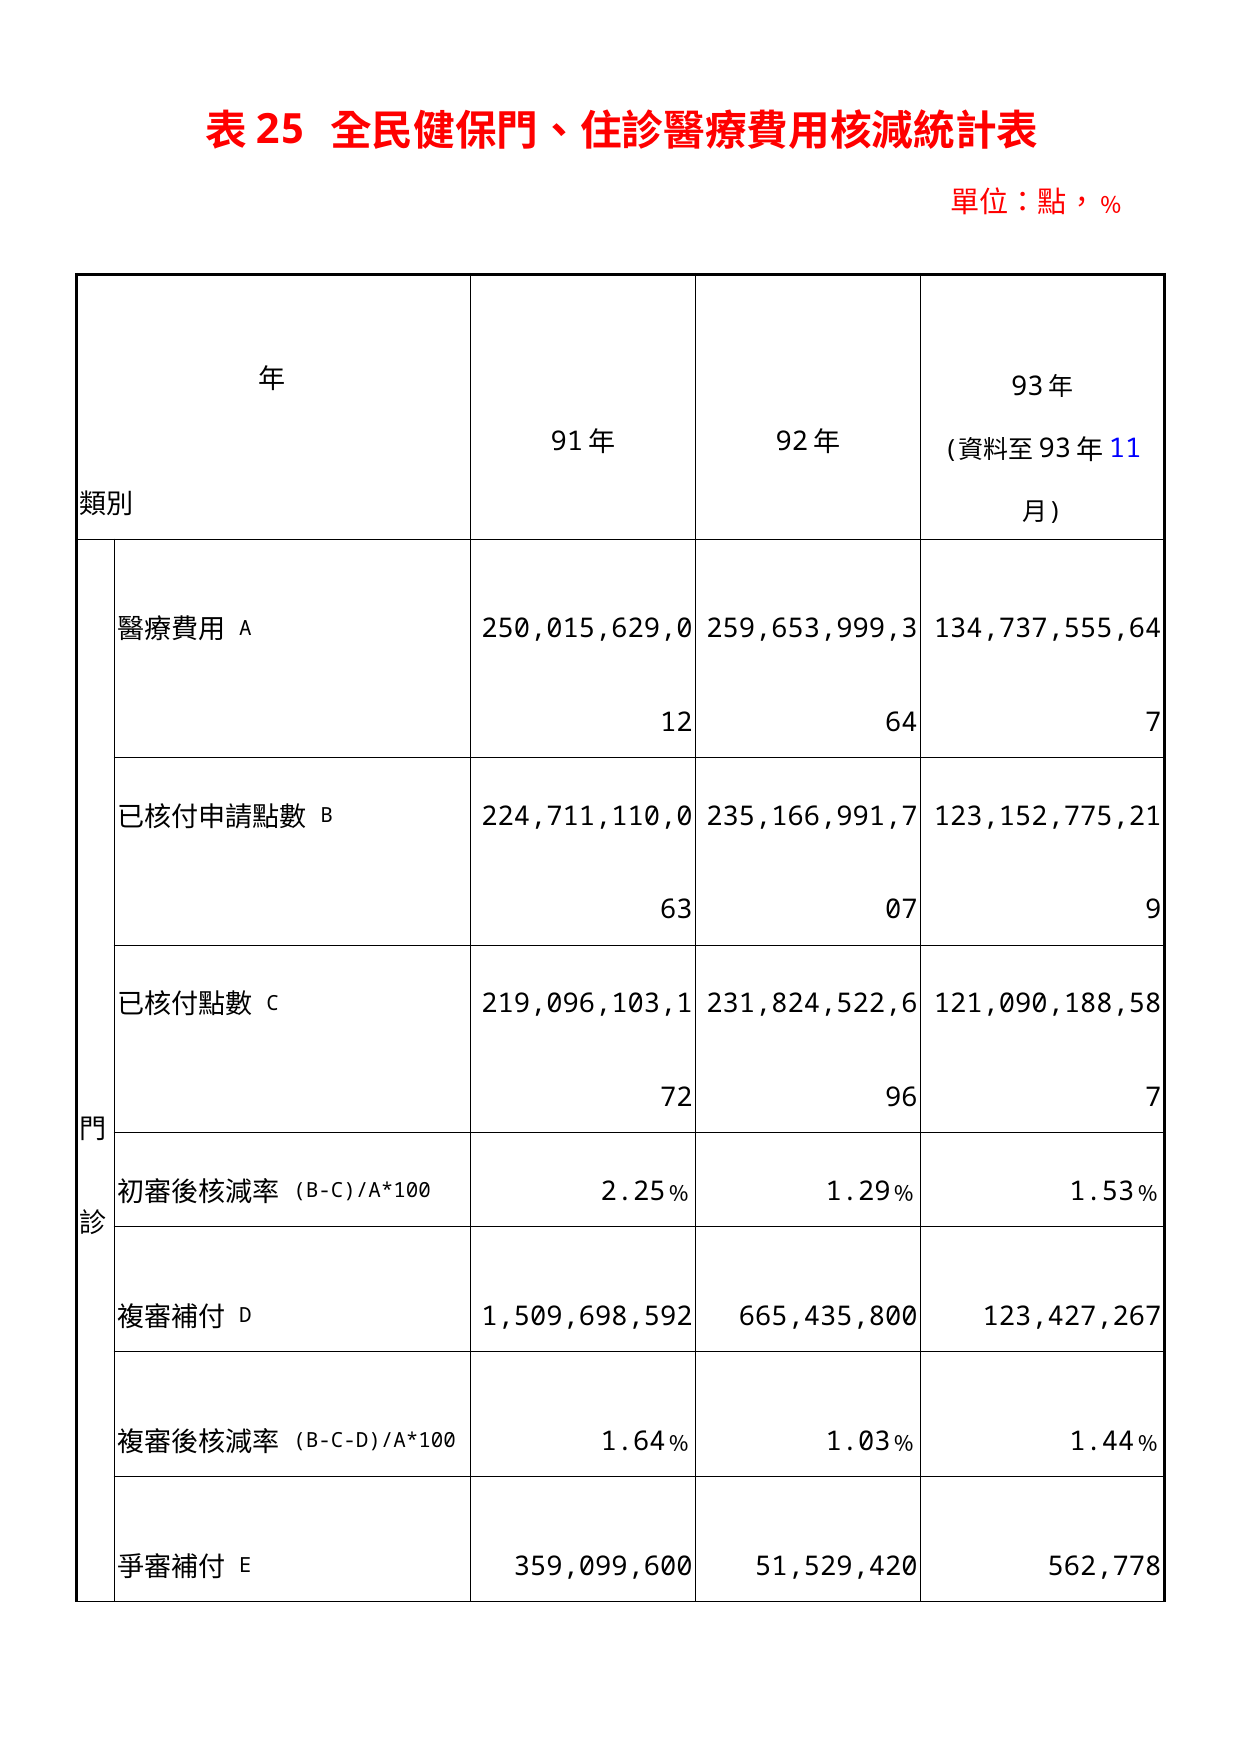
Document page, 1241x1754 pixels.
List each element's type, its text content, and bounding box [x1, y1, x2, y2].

table_cell 1.03﹪ [696, 1352, 920, 1476]
table_cell 359,099,600 [471, 1477, 695, 1601]
table_cell 爭審補付 E [115, 1477, 470, 1601]
table_cell 1.53﹪ [921, 1133, 1163, 1226]
text 表25 全民健保門、住診醫療費用核減統計表 [205, 85, 1125, 148]
table_cell 初審後核減率 (B-C)/A*100 [115, 1133, 470, 1226]
table_cell 1,509,698,592 [471, 1227, 695, 1351]
table_cell 51,529,420 [696, 1477, 920, 1601]
table_cell 1.64﹪ [471, 1352, 695, 1476]
table_cell 複審補付 D [115, 1227, 470, 1351]
table_cell 259,653,999,364 [696, 540, 920, 757]
table_cell 219,096,103,172 [471, 946, 695, 1132]
table_cell 121,090,188,587 [921, 946, 1163, 1132]
table_cell 224,711,110,063 [471, 758, 695, 945]
table_cell 複審後核減率 (B-C-D)/A*100 [115, 1352, 470, 1476]
table_header 92年 [696, 276, 920, 538]
table_header 91年 [471, 276, 695, 538]
table_cell 123,427,267 [921, 1227, 1163, 1351]
table_cell 250,015,629,012 [471, 540, 695, 757]
table_cell 123,152,775,219 [921, 758, 1163, 945]
table_cell 562,778 [921, 1477, 1163, 1601]
table_header 年 類別 [78, 276, 470, 538]
table_cell 231,824,522,696 [696, 946, 920, 1132]
table_cell 134,737,555,647 [921, 540, 1163, 757]
table_cell 1.29﹪ [696, 1133, 920, 1226]
table_cell 醫療費用 A [115, 540, 470, 757]
table_cell 235,166,991,707 [696, 758, 920, 945]
table_header 93年 (資料至93年11月) [921, 276, 1163, 538]
table_cell 2.25﹪ [471, 1133, 695, 1226]
table_cell 已核付點數 C [115, 946, 470, 1132]
table_cell 門診 [78, 540, 114, 1601]
table_cell 1.44﹪ [921, 1352, 1163, 1476]
table_cell 665,435,800 [696, 1227, 920, 1351]
text 單位：點，﹪ [205, 178, 1125, 221]
table_cell 已核付申請點數 B [115, 758, 470, 945]
